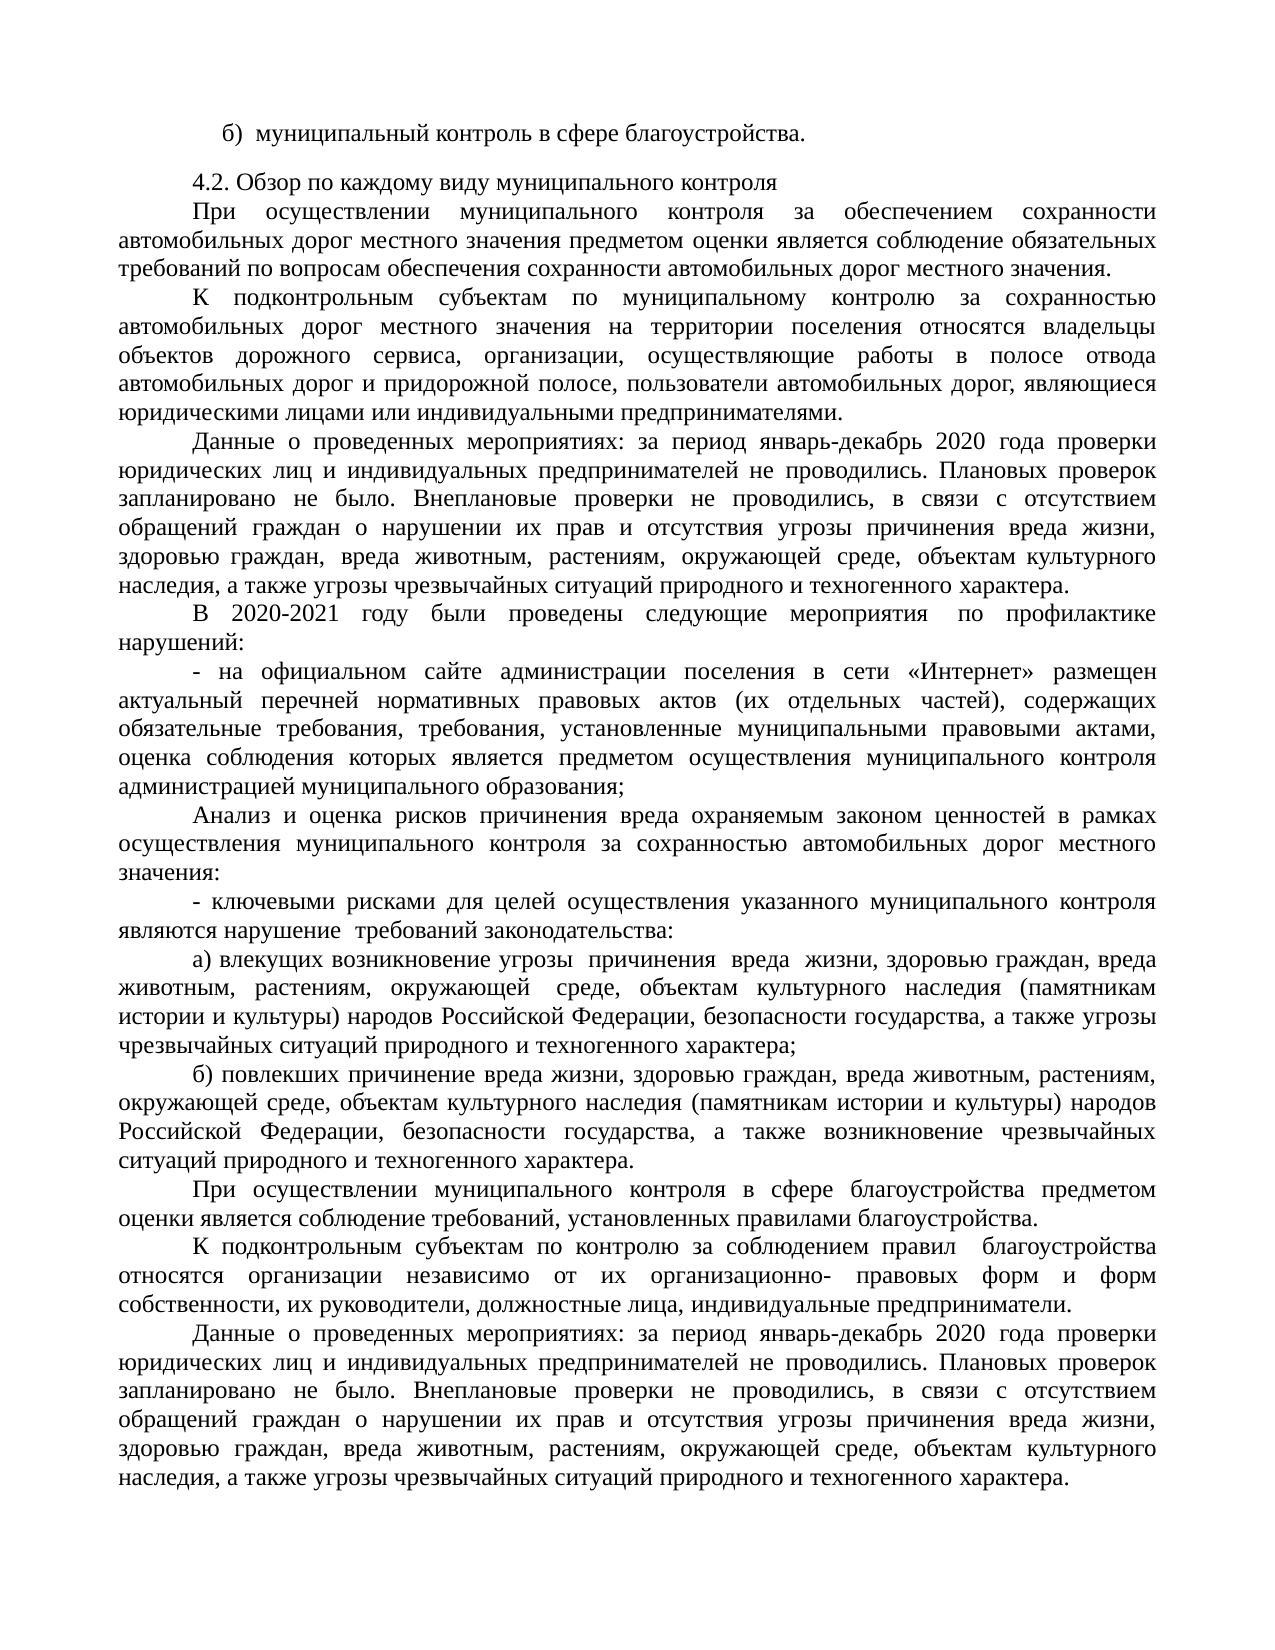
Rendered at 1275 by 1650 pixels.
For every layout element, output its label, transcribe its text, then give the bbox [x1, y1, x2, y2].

text а) влекущих возникновение угрозы причинения вреда жизни, здоровью граждан, вреда животным, растениям, окружающей среде, объектам культурного наследия (памятникам истории и культуры) народов Российской Федерации, безопасности государства, а также угрозы чрезвычайных ситуаций природного и техногенного характера; [118, 944, 1157, 1059]
text 4.2. Обзор по каждому виду муниципального контроля [118, 167, 1157, 196]
text В 2020-2021 году были проведены следующие мероприятия по профилактике нарушений: [118, 598, 1157, 656]
text Анализ и оценка рисков причинения вреда охраняемым законом ценностей в рамках осуществления муниципального контроля за сохранностью автомобильных дорог местного значения: [118, 800, 1157, 886]
text К подконтрольным субъектам по контролю за соблюдением правил благоустройства относятся организации независимо от их организационно- правовых форм и форм собственности, их руководители, должностные лица, индивидуальные предприниматели. [118, 1231, 1157, 1318]
text При осуществлении муниципального контроля в сфере благоустройства предметом оценки является соблюдение требований, установленных правилами благоустройства. [118, 1174, 1157, 1231]
text б) повлекших причинение вреда жизни, здоровью граждан, вреда животным, растениям, окружающей среде, объектам культурного наследия (памятникам истории и культуры) народов Российской Федерации, безопасности государства, а также возникновение чрезвычайных ситуаций природного и техногенного характера. [118, 1059, 1157, 1174]
text - на официальном сайте администрации поселения в сети «Интернет» размещен актуальный перечней нормативных правовых актов (их отдельных частей), содержащих обязательные требования, требования, установленные муниципальными правовыми актами, оценка соблюдения которых является предметом осуществления муниципального контроля администрацией муниципального образования; [118, 656, 1157, 800]
text Данные о проведенных мероприятиях: за период январь-декабрь 2020 года проверки юридических лиц и индивидуальных предпринимателей не проводились. Плановых проверок запланировано не было. Внеплановые проверки не проводились, в связи с отсутствием обращений граждан о нарушении их прав и отсутствия угрозы причинения вреда жизни, здоровью граждан, вреда животным, растениям, окружающей среде, объектам культурного наследия, а также угрозы чрезвычайных ситуаций природного и техногенного характера. [118, 1318, 1157, 1490]
text При осуществлении муниципального контроля за обеспечением сохранности автомобильных дорог местного значения предметом оценки является соблюдение обязательных требований по вопросам обеспечения сохранности автомобильных дорог местного значения. [118, 196, 1157, 282]
text К подконтрольным субъектам по муниципальному контролю за сохранностью автомобильных дорог местного значения на территории поселения относятся владельцы объектов дорожного сервиса, организации, осуществляющие работы в полосе отвода автомобильных дорог и придорожной полосе, пользователи автомобильных дорог, являющиеся юридическими лицами или индивидуальными предпринимателями. [118, 282, 1157, 426]
text - ключевыми рисками для целей осуществления указанного муниципального контроля являются нарушение требований законодательства: [118, 886, 1157, 943]
text б) муниципальный контроль в сфере благоустройства. [118, 118, 1157, 147]
text Данные о проведенных мероприятиях: за период январь-декабрь 2020 года проверки юридических лиц и индивидуальных предпринимателей не проводились. Плановых проверок запланировано не было. Внеплановые проверки не проводились, в связи с отсутствием обращений граждан о нарушении их прав и отсутствия угрозы причинения вреда жизни, здоровью граждан, вреда животным, растениям, окружающей среде, объектам культурного наследия, а также угрозы чрезвычайных ситуаций природного и техногенного характера. [118, 426, 1157, 598]
